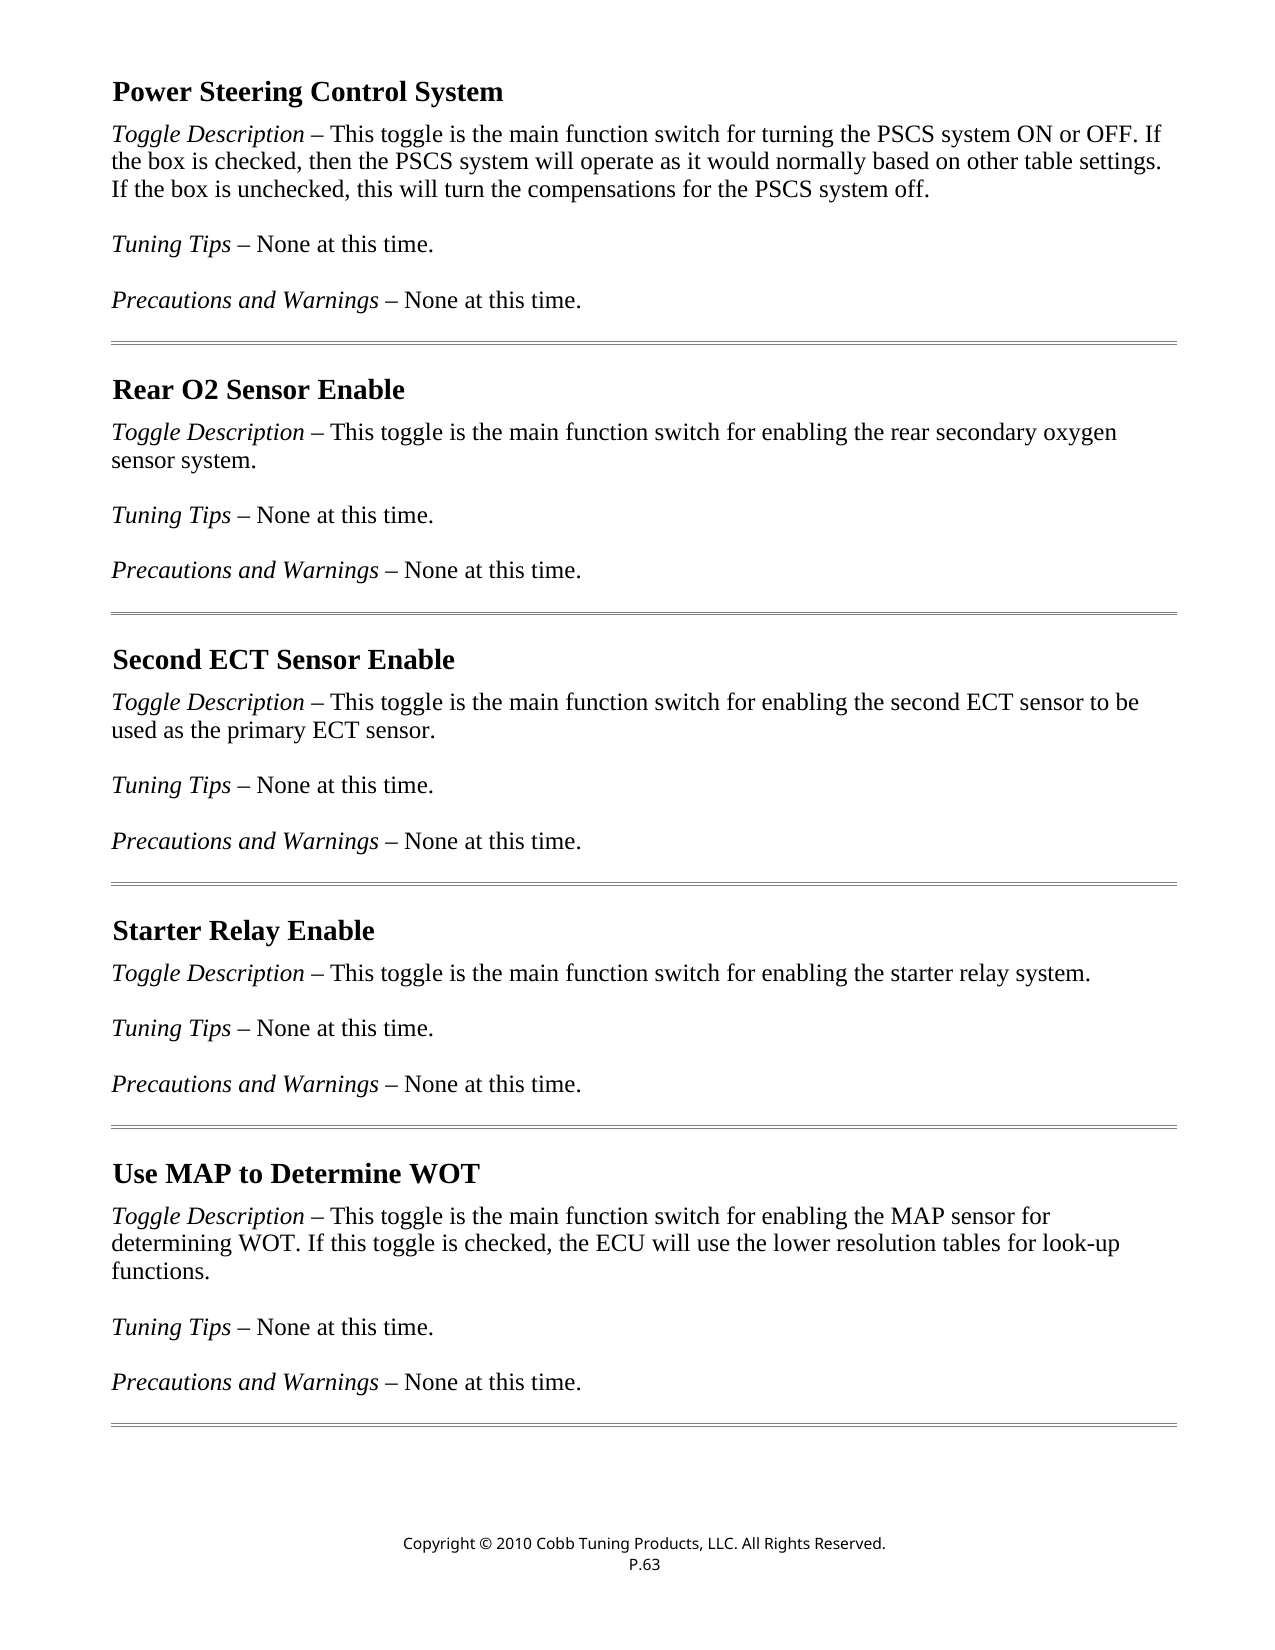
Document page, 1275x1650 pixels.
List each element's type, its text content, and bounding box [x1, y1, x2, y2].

text Toggle Description – This toggle is the main function switch for enabling the starter relay system. [111, 959, 1177, 987]
subtitle Power Steering Control System [112, 75, 1177, 107]
text Precautions and Warnings – None at this time. [111, 1368, 1177, 1396]
subtitle Use MAP to Determine WOT [112, 1157, 1177, 1189]
text Tuning Tips – None at this time. [111, 501, 1177, 529]
text Tuning Tips – None at this time. [111, 1014, 1177, 1042]
text Precautions and Warnings – None at this time. [111, 827, 1177, 855]
text Toggle Description – This toggle is the main function switch for enabling the rear secondary oxygen sensor system. [111, 418, 1177, 473]
subtitle Rear O2 Sensor Enable [112, 373, 1177, 406]
text Tuning Tips – None at this time. [111, 231, 1177, 258]
text Tuning Tips – None at this time. [111, 1313, 1177, 1340]
text Precautions and Warnings – None at this time. [111, 286, 1177, 314]
text Toggle Description – This toggle is the main function switch for enabling the second ECT sensor to be used as the primary ECT sensor. [111, 688, 1177, 744]
text Precautions and Warnings – None at this time. [111, 557, 1177, 584]
subtitle Second ECT Sensor Enable [112, 644, 1177, 676]
text Toggle Description – This toggle is the main function switch for enabling the MAP sensor for determining WOT. If this toggle is checked, the ECU will use the lower resolution tables for look-up functions. [111, 1202, 1177, 1285]
subtitle Starter Relay Enable [112, 914, 1177, 947]
text Precautions and Warnings – None at this time. [111, 1070, 1177, 1098]
text Tuning Tips – None at this time. [111, 772, 1177, 799]
text Toggle Description – This toggle is the main function switch for turning the PSCS system ON or OFF. If the box is checked, then the PSCS system will operate as it would normally based on other table settings. If the box is unchecked, this will turn the compensations for the PSCS system off. [111, 120, 1177, 203]
